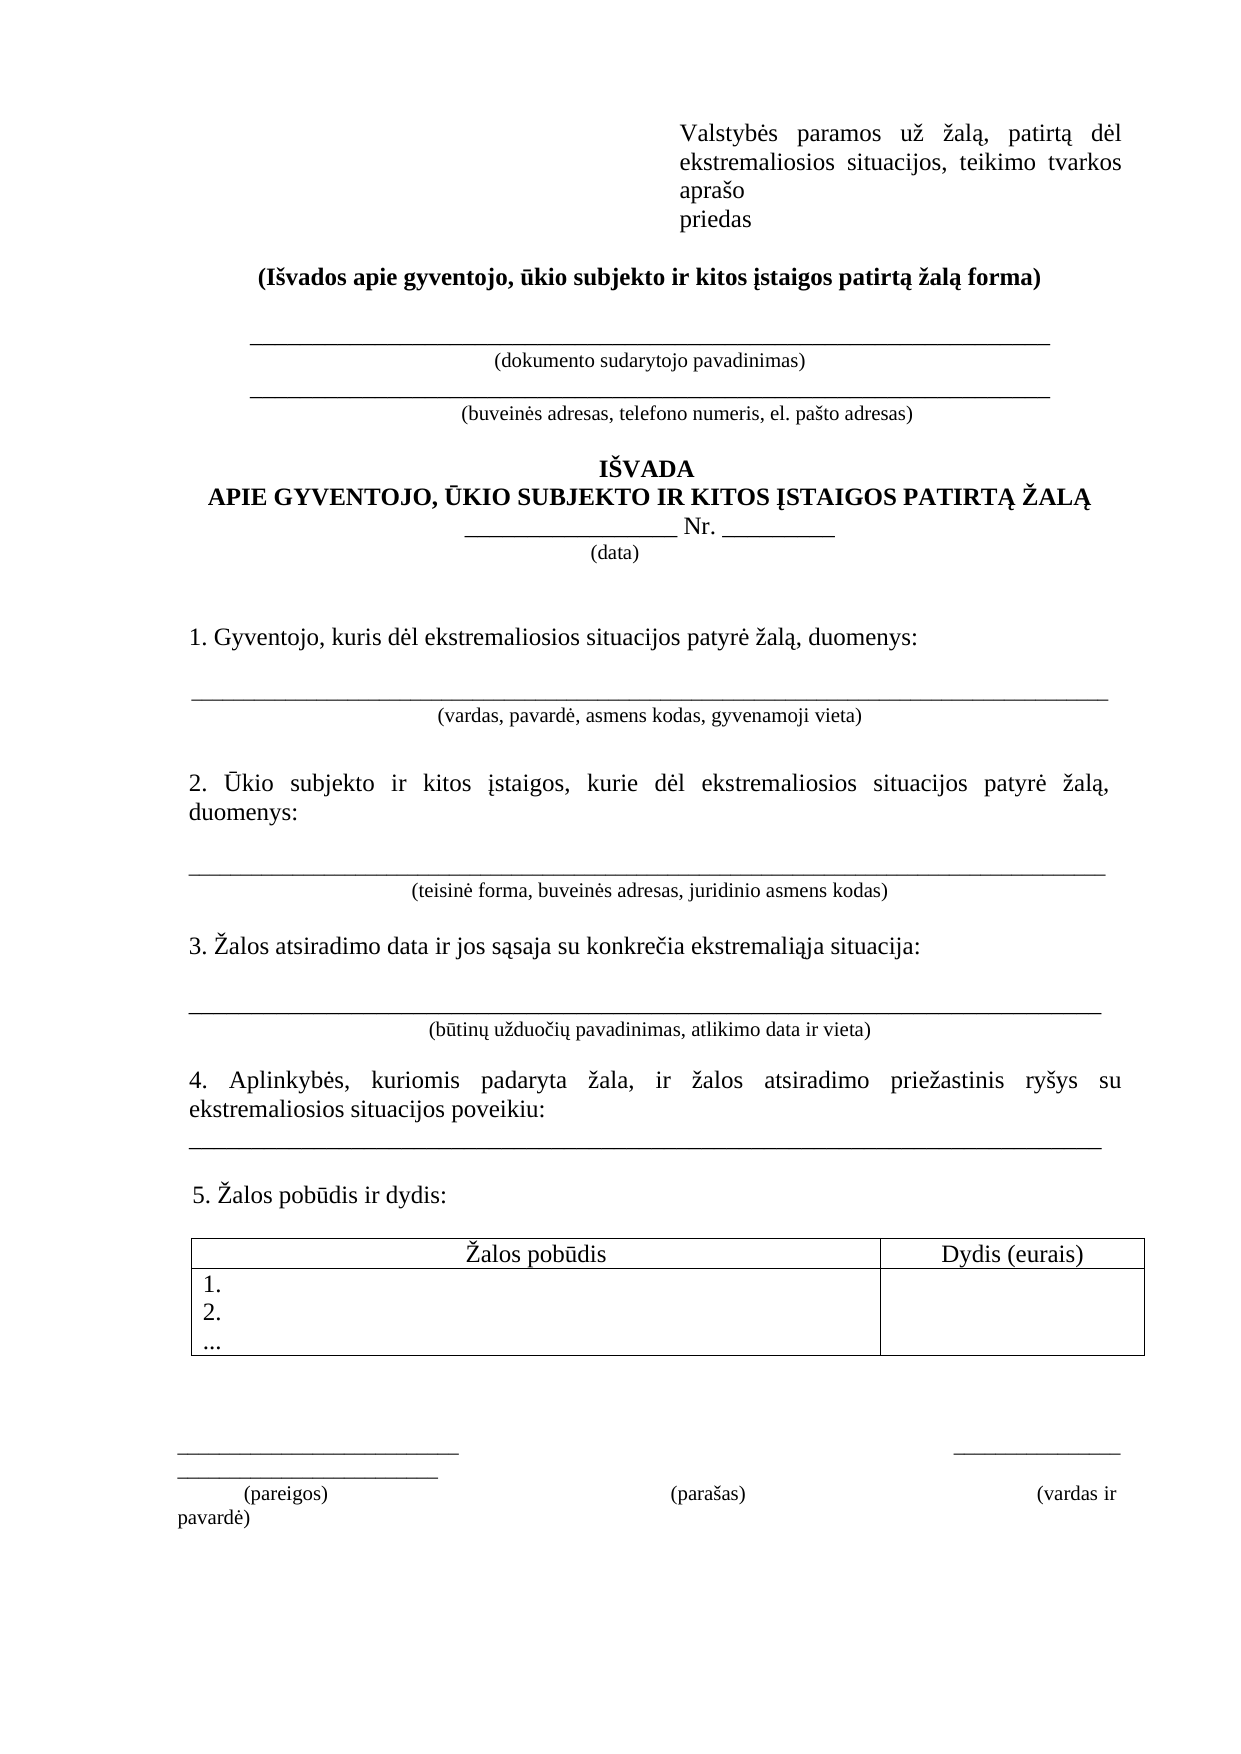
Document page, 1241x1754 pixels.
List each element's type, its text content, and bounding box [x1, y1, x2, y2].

text 5. Žalos pobūdis ir dydis: [177, 1180, 1122, 1209]
table_header 1. Gyventojo, kuris dėl ekstremaliosios situacijos patyrė žalą, duomenys: ________________________________________________________________________________________ (vardas, pavardė, asmens kodas, gyvenamoji vieta) [177, 622, 1122, 727]
text (Išvados apie gyventojo, ūkio subjekto ir kitos įstaigos patirtą žalą forma) [177, 262, 1122, 291]
text 4. Aplinkybės, kuriomis padaryta žala, ir žalos atsiradimo priežastinis ryšys su ekstremaliosios situacijos poveikiu: [189, 1065, 1122, 1123]
text ________________________________________________________________ [177, 319, 1122, 348]
text _________________ Nr. _________ [177, 511, 1122, 540]
text (data) [177, 540, 1122, 564]
table_cell 2. Ūkio subjekto ir kitos įstaigos, kurie dėl ekstremaliosios situacijos patyrė žalą, duomenys: ________________________________________________________________________________________ (teisinė forma, buveinės adresas, juridinio asmens kodas) [177, 727, 1122, 902]
text ________________________________________________________________ [177, 372, 1122, 401]
text APIE GYVENTOJO, ŪKIO SUBJEKTO IR KITOS ĮSTAIGOS PATIRTĄ ŽALĄ [177, 482, 1122, 511]
table_cell [881, 1269, 1144, 1355]
text IŠVADA [177, 454, 1122, 482]
table_cell 3. Žalos atsiradimo data ir jos sąsaja su konkrečia ekstremaliąja situacija: _________________________________________________________________________ (būtinų užduočių pavadinimas, atlikimo data ir vieta) [177, 902, 1122, 1065]
text (dokumento sudarytojo pavadinimas) [177, 348, 1122, 372]
text ___________________________ ________________ _________________________ [177, 1433, 1122, 1481]
text (buveinės adresas, telefono numeris, el. pašto adresas) [177, 401, 1122, 425]
text Valstybės paramos už žalą, patirtą dėl ekstremaliosios situacijos, teikimo tvarkos aprašo [679, 118, 1122, 204]
text _________________________________________________________________________ [189, 1123, 1122, 1152]
text (pareigos) (parašas) (vardas ir pavardė) [177, 1481, 1122, 1529]
text priedas [679, 204, 1122, 233]
table_cell 1. 2. ... [192, 1269, 880, 1355]
table_header Dydis (eurais) [881, 1239, 1144, 1268]
table_header Žalos pobūdis [192, 1239, 880, 1268]
